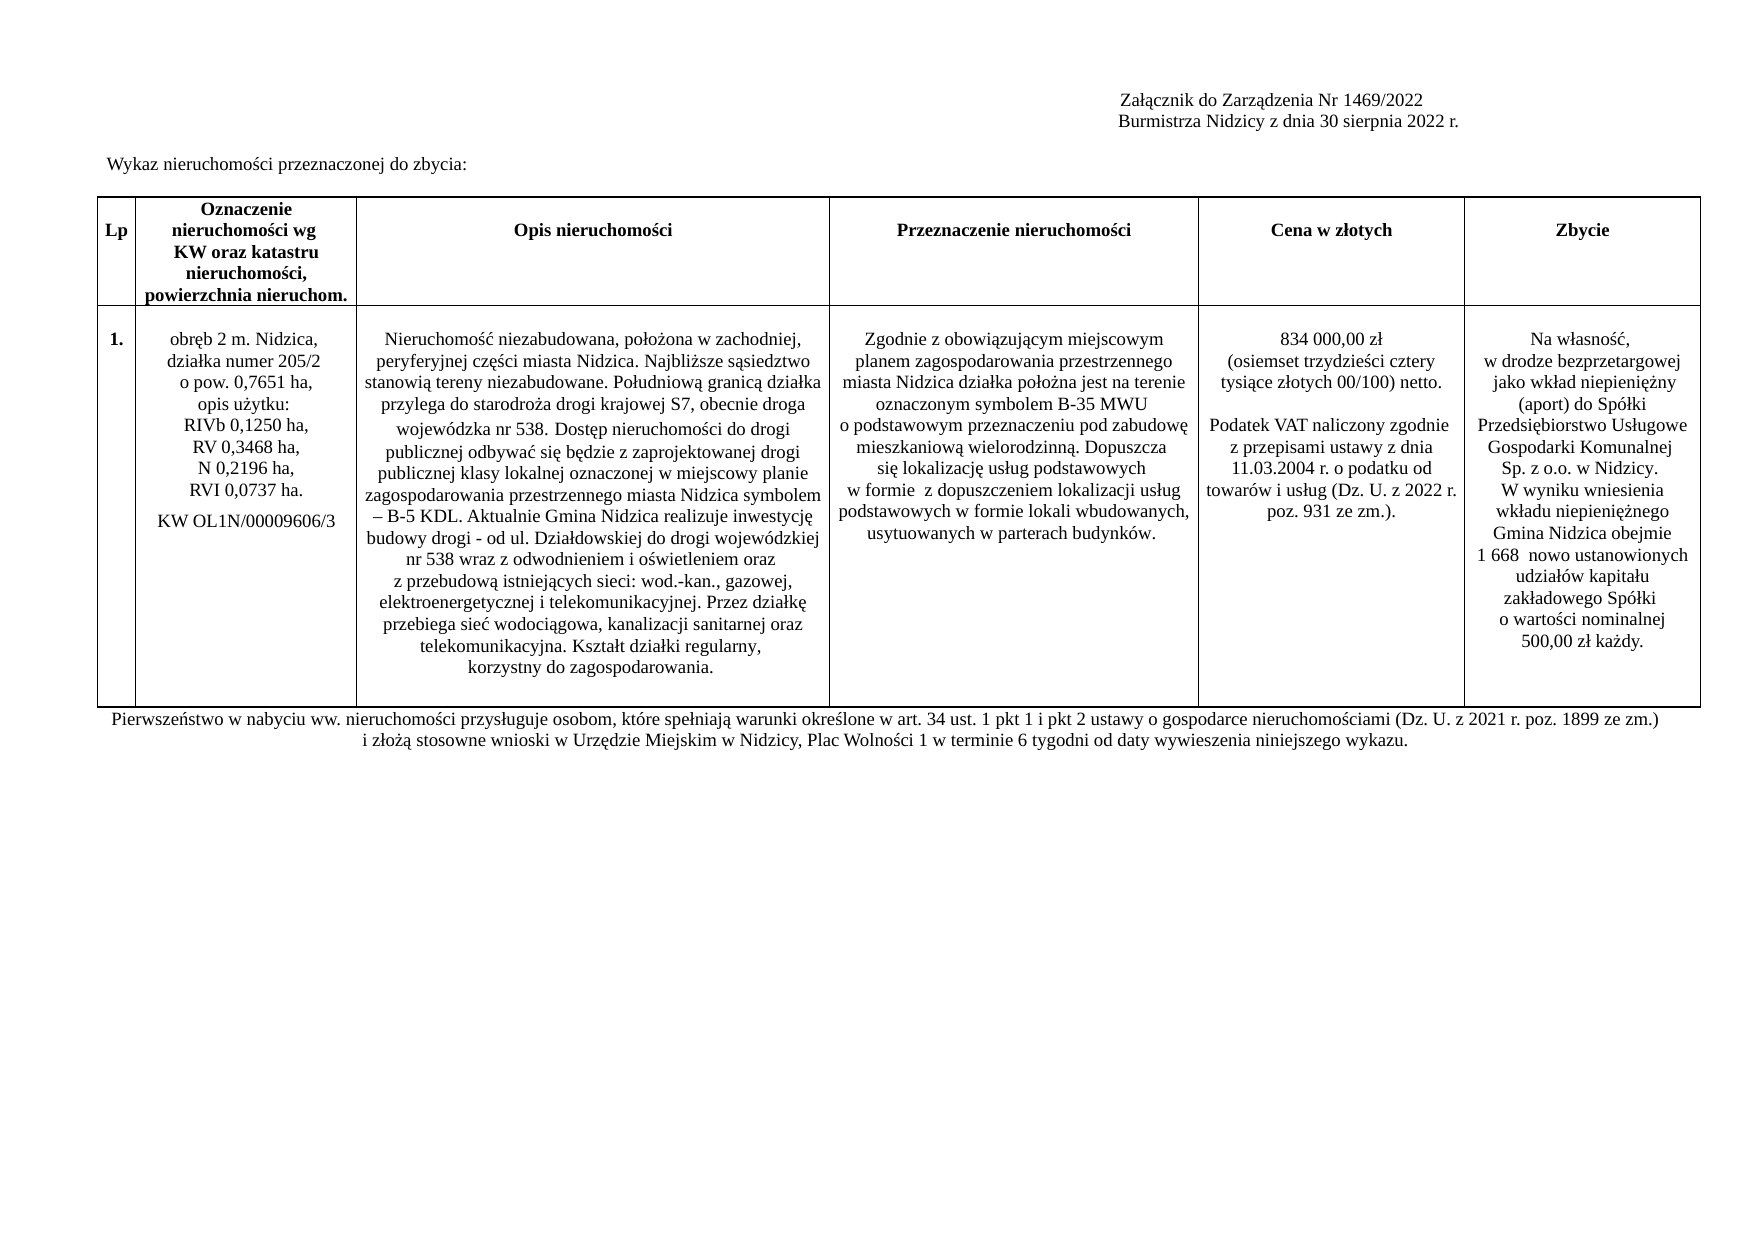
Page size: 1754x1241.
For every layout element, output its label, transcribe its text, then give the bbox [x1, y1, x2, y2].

text Pierwszeństwo w nabyciu ww. nieruchomości przysługuje osobom, które spełniają warunki określone w art. 34 ust. 1 pkt 1 i pkt 2 ustawy o gospodarce nieruchomościami (Dz. U. z 2021 r. poz. 1899 ze zm.) [106, 708, 1665, 729]
table_header Przeznaczenie nieruchomości [830, 198, 1198, 305]
table_cell 834 000,00 zł (osiemset trzydzieści cztery tysiące złotych 00/100) netto. Podatek VAT naliczony zgodnie z przepisami ustawy z dnia 11.03.2004 r. o podatku od towarów i usług (Dz. U. z 2022 r. poz. 931 ze zm.). [1199, 306, 1464, 706]
text Załącznik do Zarządzenia Nr 1469/2022 [106, 89, 1665, 110]
table_header Opis nieruchomości [357, 198, 829, 305]
table_cell Zgodnie z obowiązującym miejscowym planem zagospodarowania przestrzennego miasta Nidzica działka położna jest na terenie oznaczonym symbolem B-35 MWU o podstawowym przeznaczeniu pod zabudowę mieszkaniową wielorodzinną. Dopuszcza się lokalizację usług podstawowych w formie z dopuszczeniem lokalizacji usług podstawowych w formie lokali wbudowanych, usytuowanych w parterach budynków. [830, 306, 1198, 706]
text Burmistrza Nidzicy z dnia 30 sierpnia 2022 r. [106, 110, 1665, 132]
table_header Zbycie [1465, 198, 1700, 305]
table_header Oznaczenie nieruchomości wg KW oraz katastru nieruchomości, powierzchnia nieruchom. [136, 198, 356, 305]
table_cell Nieruchomość niezabudowana, położona w zachodniej, peryferyjnej części miasta Nidzica. Najbliższe sąsiedztwo stanowią tereny niezabudowane. Południową granicą działka przylega do starodroża drogi krajowej S7, obecnie droga wojewódzka nr 538. Dostęp nieruchomości do drogi publicznej odbywać się będzie z zaprojektowanej drogi publicznej klasy lokalnej oznaczonej w miejscowy planie zagospodarowania przestrzennego miasta Nidzica symbolem – B-5 KDL. Aktualnie Gmina Nidzica realizuje inwestycję budowy drogi - od ul. Działdowskiej do drogi wojewódzkiej nr 538 wraz z odwodnieniem i oświetleniem oraz z przebudową istniejących sieci: wod.-kan., gazowej, elektroenergetycznej i telekomunikacyjnej. Przez działkę przebiega sieć wodociągowa, kanalizacji sanitarnej oraz telekomunikacyjna. Kształt działki regularny, korzystny do zagospodarowania. [357, 306, 829, 706]
text Wykaz nieruchomości przeznaczonej do zbycia: [106, 153, 1665, 175]
table_cell Na własność, w drodze bezprzetargowej jako wkład niepieniężny (aport) do Spółki Przedsiębiorstwo Usługowe Gospodarki Komunalnej Sp. z o.o. w Nidzicy. W wyniku wniesienia wkładu niepieniężnego Gmina Nidzica obejmie 1 668 nowo ustanowionych udziałów kapitału zakładowego Spółki o wartości nominalnej 500,00 zł każdy. [1465, 306, 1700, 706]
table_header Cena w złotych [1199, 198, 1464, 305]
table_header Lp [98, 198, 135, 305]
table_cell 1. [98, 306, 135, 706]
text i złożą stosowne wnioski w Urzędzie Miejskim w Nidzicy, Plac Wolności 1 w terminie 6 tygodni od daty wywieszenia niniejszego wykazu. [106, 729, 1665, 751]
table_cell obręb 2 m. Nidzica, działka numer 205/2 o pow. 0,7651 ha, opis użytku: RIVb 0,1250 ha, RV 0,3468 ha, N 0,2196 ha, RVI 0,0737 ha. KW OL1N/00009606/3 [136, 306, 356, 706]
